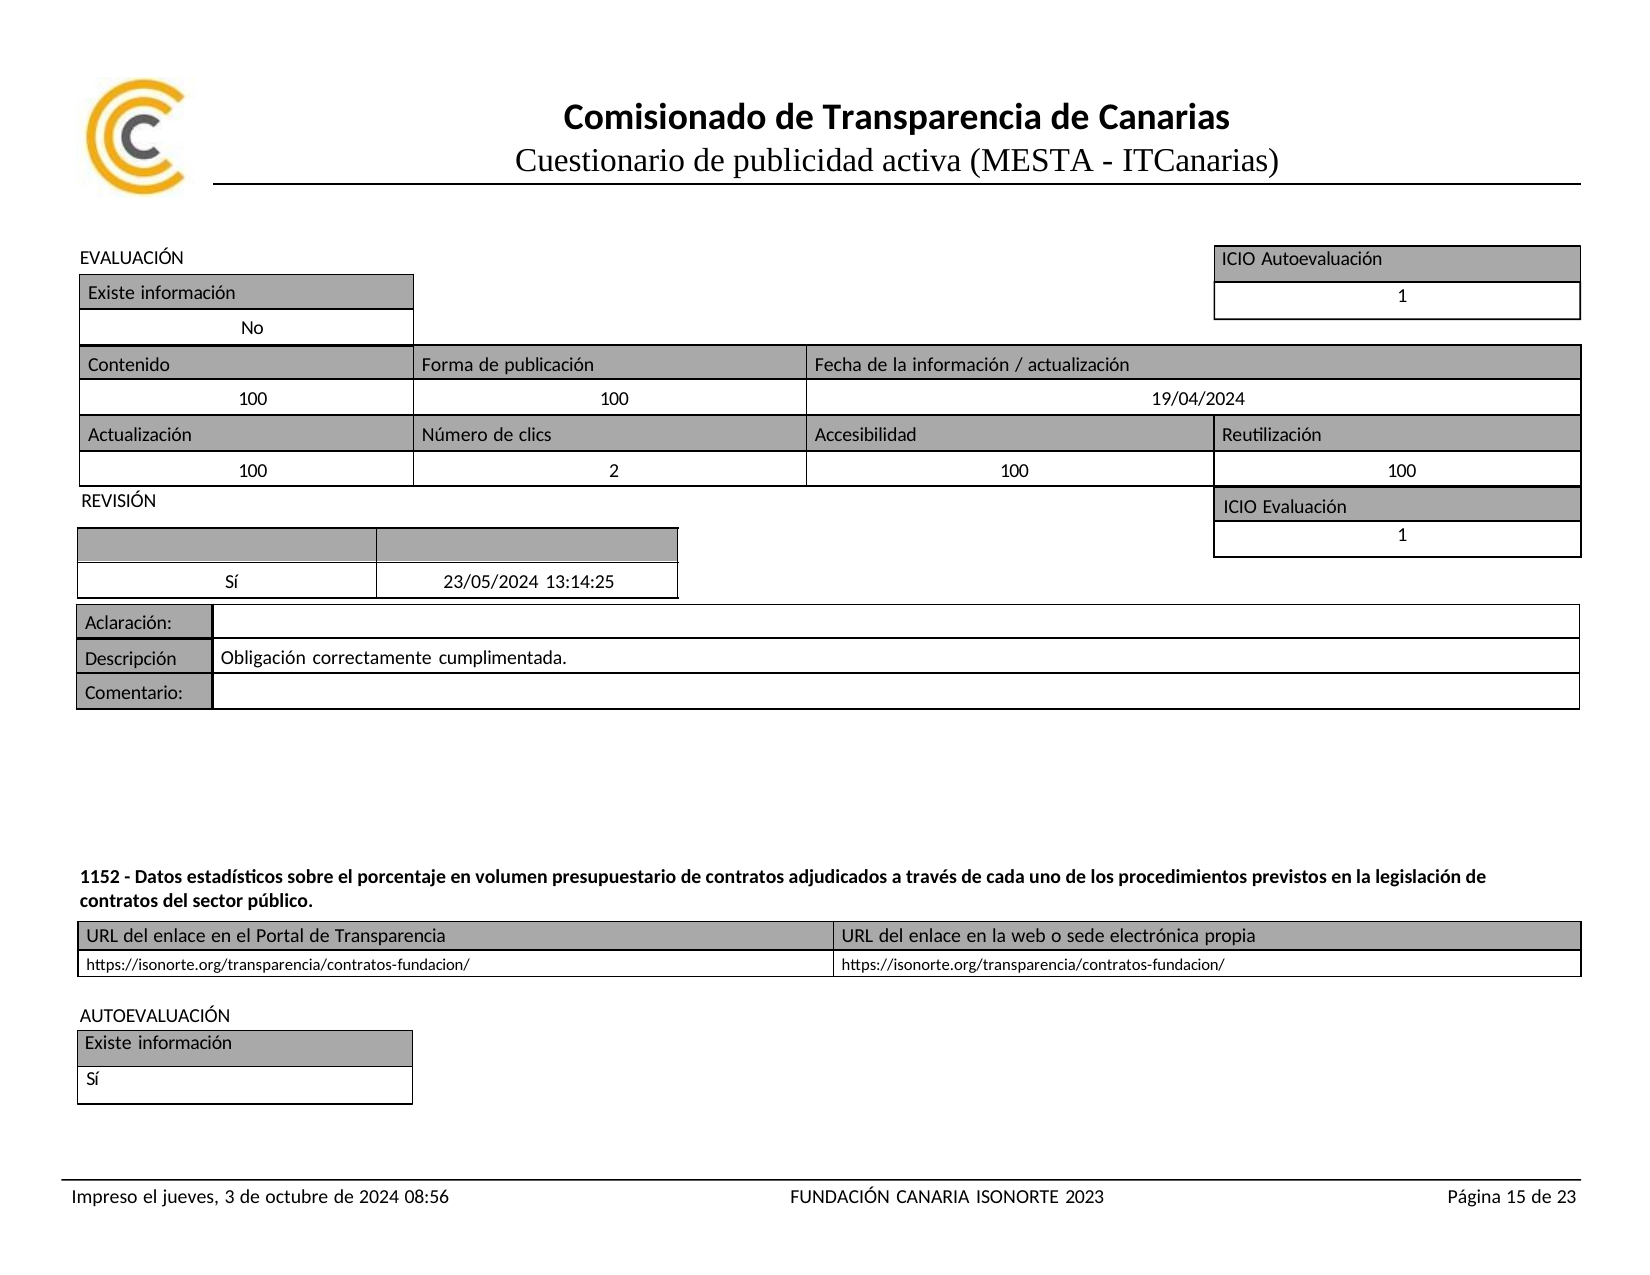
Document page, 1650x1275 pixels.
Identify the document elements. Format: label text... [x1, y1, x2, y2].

text EVALUACIÓN [79, 245, 1214, 269]
text EVALUACIÓN [1581, 245, 1612, 269]
table_cell 100 [807, 452, 1213, 485]
table_cell No [80, 310, 413, 344]
table_cell 1 [1215, 522, 1580, 556]
table_cell Fecha de la información / actualización [807, 346, 1580, 378]
table_header [78, 529, 376, 561]
table_cell Forma de publicación [414, 346, 806, 378]
table_header Aclaración: [77, 605, 211, 637]
table_cell Sí [78, 563, 376, 597]
table_cell Número de clics [414, 416, 806, 450]
table_cell 100 [80, 452, 413, 485]
table_header [377, 529, 677, 561]
text EVALUACIÓN [70, 527, 684, 602]
table_header URL del enlace en la web o sede electrónica propia [834, 922, 1580, 949]
table_cell Actualización [80, 416, 413, 450]
table_cell 2 [414, 452, 806, 485]
table_cell 100 [80, 380, 413, 414]
table_cell REVISIÓN Revisado Fecha de revisión [80, 487, 1213, 556]
table_cell Accesibilidad [807, 416, 1213, 450]
table_cell Comentario: [77, 674, 211, 708]
table_cell [214, 674, 1579, 708]
table_cell Descripción [77, 640, 211, 672]
table_cell Obligación correctamente cumplimentada. [214, 639, 1579, 672]
table_cell Reutilización [1215, 416, 1580, 450]
table_cell Contenido [80, 347, 413, 378]
text 1152 - Datos estadísticos sobre el porcentaje en volumen presupuestario de contratos adjudicados a través de cada uno de los procedimientos previstos en la legislación de contratos del sector público. [79, 864, 1550, 913]
table_cell https://isonorte.org/transparencia/contratos-fundacion/ [79, 951, 833, 976]
table_header URL del enlace en el Portal de Transparencia [79, 922, 833, 949]
table_cell https://isonorte.org/transparencia/contratos-fundacion/ [834, 951, 1580, 976]
table_cell 23/05/2024 13:14:25 [377, 563, 677, 597]
table_header [214, 605, 1579, 637]
table_header 1 [414, 274, 1581, 344]
table_cell ICIO Evaluación [1215, 488, 1580, 520]
table_cell 100 [414, 380, 806, 414]
table_cell 100 [1215, 452, 1580, 485]
text AUTOEVALUACIÓN [79, 1003, 1612, 1027]
table_header Existe información [80, 275, 413, 308]
table_cell 19/04/2024 [807, 380, 1580, 414]
